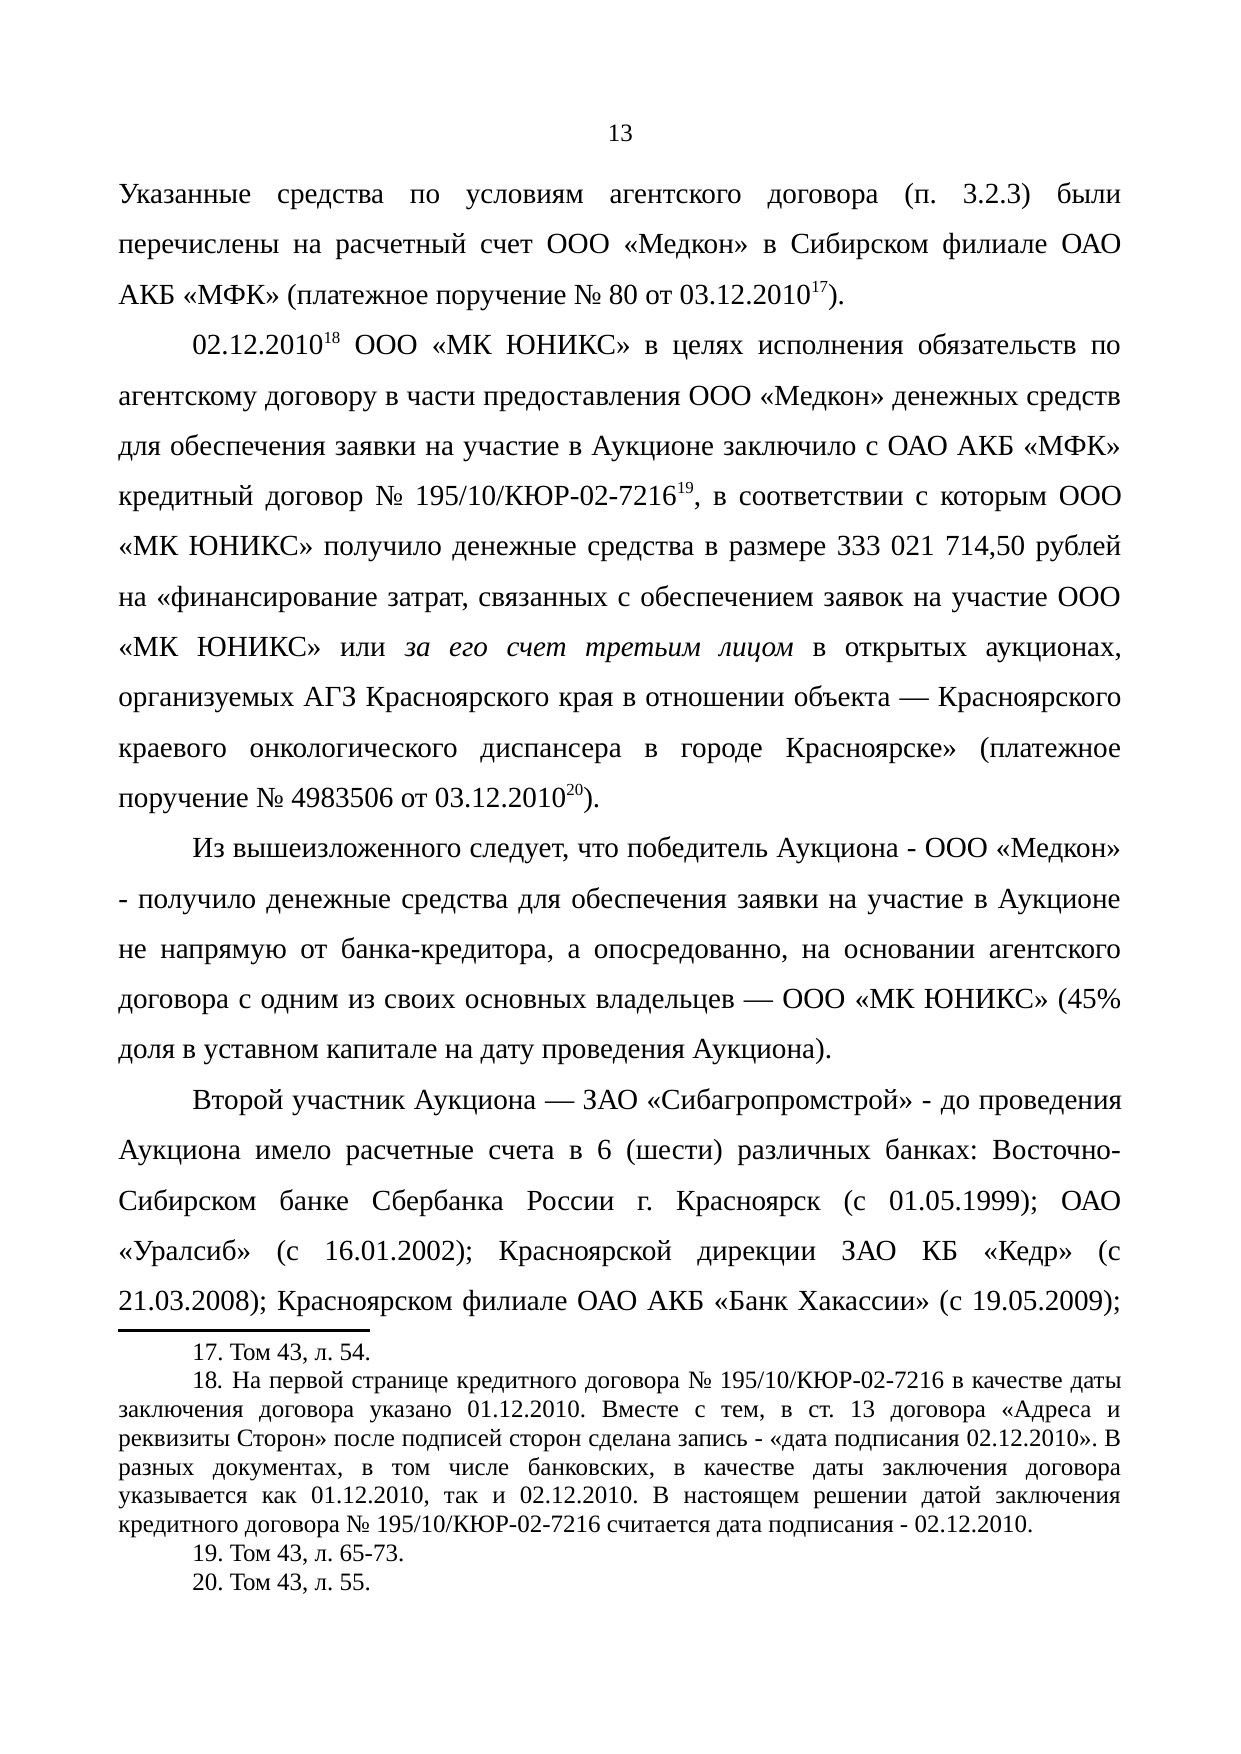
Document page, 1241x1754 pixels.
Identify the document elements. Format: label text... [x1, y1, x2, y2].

text . Том 43, л. 65-73. [118, 1538, 1122, 1567]
text Из вышеизложенного следует, что победитель Аукциона - ООО «Медкон» - получило денежные средства для обеспечения заявки на участие в Аукционе не напрямую от банка-кредитора, а опосредованно, на основании агентского договора с одним из своих основных владельцев — ООО «МК ЮНИКС» (45% доля в уставном капитале на дату проведения Аукциона). [118, 830, 1122, 1065]
text Указанные средства по условиям агентского договора (п. 3.2.3) были перечислены на расчетный счет ООО «Медкон» в Сибирском филиале ОАО АКБ «МФК» (платежное поручение № 80 от 03.12.2010). [118, 176, 1122, 311]
text . На первой странице кредитного договора № 195/10/КЮР-02-7216 в качестве даты заключения договора указано 01.12.2010. Вместе с тем, в ст. 13 договора «Адреса и реквизиты Сторон» после подписей сторон сделана запись - «дата подписания 02.12.2010». В разных документах, в том числе банковских, в качестве даты заключения договора указывается как 01.12.2010, так и 02.12.2010. В настоящем решении датой заключения кредитного договора № 195/10/КЮР-02-7216 считается дата подписания - 02.12.2010. [118, 1365, 1122, 1538]
text Второй участник Аукциона — ЗАО «Сибагропромстрой» - до проведения Аукциона имело расчетные счета в 6 (шести) различных банках: Восточно-Сибирском банке Сбербанка России г. Красноярск (с 01.05.1999); ОАО «Уралсиб» (с 16.01.2002); Красноярской дирекции ЗАО КБ «Кедр» (с 21.03.2008); Красноярском филиале ОАО АКБ «Банк Хакассии» (с 19.05.2009); [118, 1082, 1122, 1317]
text . Том 43, л. 55. [118, 1567, 1122, 1595]
text . Том 43, л. 54. [118, 1337, 1122, 1365]
text 02.12.2010 ООО «МК ЮНИКС» в целях исполнения обязательств по агентскому договору в части предоставления ООО «Медкон» денежных средств для обеспечения заявки на участие в Аукционе заключило с ОАО АКБ «МФК» кредитный договор № 195/10/КЮР-02-7216, в соответствии с которым ООО «МК ЮНИКС» получило денежные средства в размере 333 021 714,50 рублей на «финансирование затрат, связанных с обеспечением заявок на участие ООО «МК ЮНИКС» или за его счет третьим лицом в открытых аукционах, организуемых АГЗ Красноярского края в отношении объекта — Красноярского краевого онкологического диспансера в городе Красноярске» (платежное поручение № 4983506 от 03.12.2010). [118, 327, 1122, 814]
